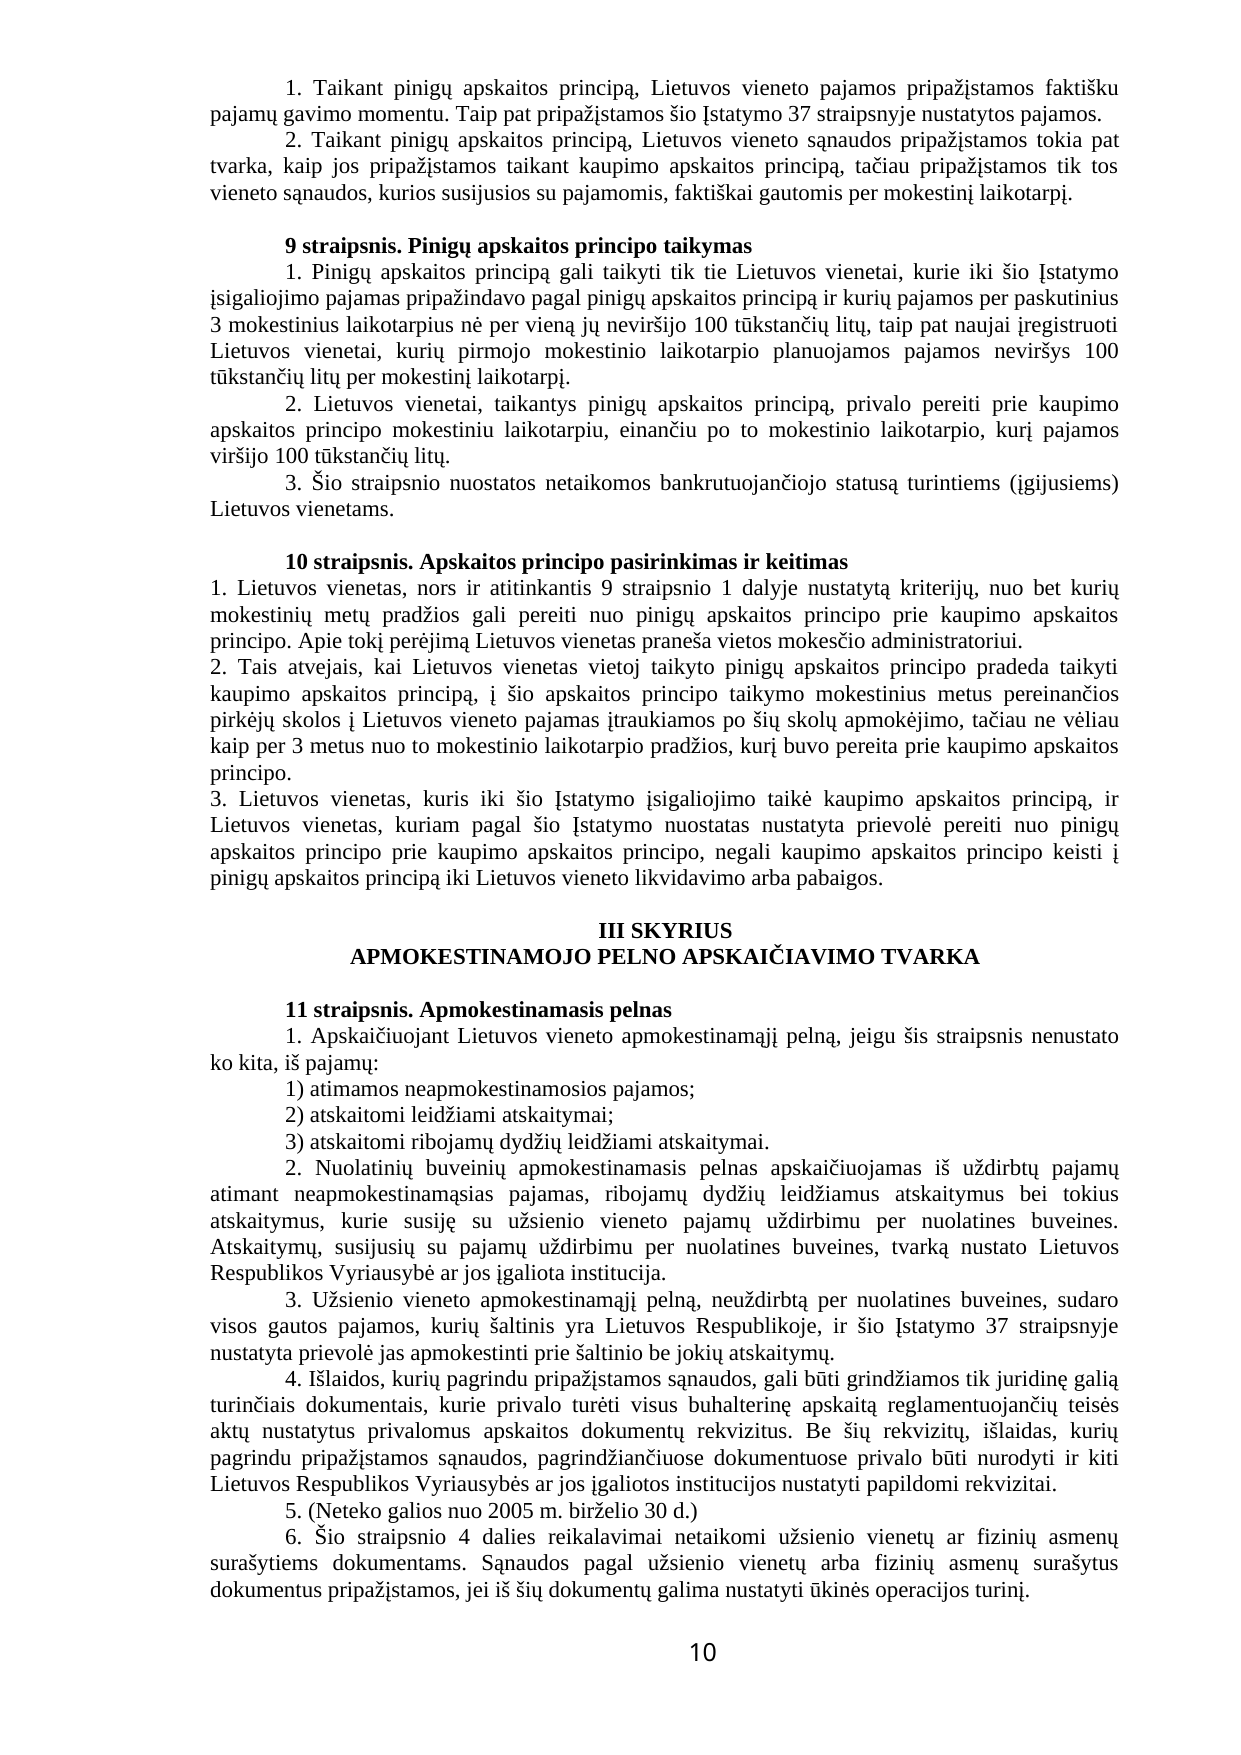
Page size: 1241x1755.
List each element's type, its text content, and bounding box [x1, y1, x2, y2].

text 4. Išlaidos, kurių pagrindu pripažįstamos sąnaudos, gali būti grindžiamos tik juridinę galią turinčiais dokumentais, kurie privalo turėti visus buhalterinę apskaitą reglamentuojančių teisės aktų nustatytus privalomus apskaitos dokumentų rekvizitus. Be šių rekvizitų, išlaidas, kurių pagrindu pripažįstamos sąnaudos, pagrindžiančiuose dokumentuose privalo būti nurodyti ir kiti Lietuvos Respublikos Vyriausybės ar jos įgaliotos institucijos nustatyti papildomi rekvizitai. [210, 1365, 1120, 1497]
text 6. Šio straipsnio 4 dalies reikalavimai netaikomi užsienio vienetų ar fizinių asmenų surašytiems dokumentams. Sąnaudos pagal užsienio vienetų arba fizinių asmenų surašytus dokumentus pripažįstamos, jei iš šių dokumentų galima nustatyti ūkinės operacijos turinį. [210, 1523, 1120, 1602]
text 2) atskaitomi leidžiami atskaitymai; [210, 1101, 1120, 1128]
text 2. Tais atvejais, kai Lietuvos vienetas vietoj taikyto pinigų apskaitos principo pradeda taikyti kaupimo apskaitos principą, į šio apskaitos principo taikymo mokestinius metus pereinančios pirkėjų skolos į Lietuvos vieneto pajamas įtraukiamos po šių skolų apmokėjimo, tačiau ne vėliau kaip per 3 metus nuo to mokestinio laikotarpio pradžios, kurį buvo pereita prie kaupimo apskaitos principo. [210, 653, 1120, 785]
text 9 straipsnis. Pinigų apskaitos principo taikymas [210, 232, 1120, 258]
text 1. Lietuvos vienetas, nors ir atitinkantis 9 straipsnio 1 dalyje nustatytą kriterijų, nuo bet kurių mokestinių metų pradžios gali pereiti nuo pinigų apskaitos principo prie kaupimo apskaitos principo. Apie tokį perėjimą Lietuvos vienetas praneša vietos mokesčio administratoriui. [210, 574, 1120, 653]
text 1) atimamos neapmokestinamosios pajamos; [210, 1075, 1120, 1101]
text 5. (Neteko galios nuo 2005 m. birželio 30 d.) [210, 1497, 1120, 1523]
text APMOKESTINAMOJO PELNO APSKAIČIAVIMO TVARKA [210, 943, 1120, 969]
text 2. Lietuvos vienetai, taikantys pinigų apskaitos principą, privalo pereiti prie kaupimo apskaitos principo mokestiniu laikotarpiu, einančiu po to mokestinio laikotarpio, kurį pajamos viršijo 100 tūkstančių litų. [210, 390, 1120, 469]
text 3. Užsienio vieneto apmokestinamąjį pelną, neuždirbtą per nuolatines buveines, sudaro visos gautos pajamos, kurių šaltinis yra Lietuvos Respublikoje, ir šio Įstatymo 37 straipsnyje nustatyta prievolė jas apmokestinti prie šaltinio be jokių atskaitymų. [210, 1286, 1120, 1365]
text 10 straipsnis. Apskaitos principo pasirinkimas ir keitimas [210, 548, 1120, 574]
text 1. Apskaičiuojant Lietuvos vieneto apmokestinamąjį pelną, jeigu šis straipsnis nenustato ko kita, iš pajamų: [210, 1022, 1120, 1075]
subtitle III SKYRIUS [210, 917, 1120, 943]
text 3) atskaitomi ribojamų dydžių leidžiami atskaitymai. [210, 1128, 1120, 1154]
text 3. Lietuvos vienetas, kuris iki šio Įstatymo įsigaliojimo taikė kaupimo apskaitos principą, ir Lietuvos vienetas, kuriam pagal šio Įstatymo nuostatas nustatyta prievolė pereiti nuo pinigų apskaitos principo prie kaupimo apskaitos principo, negali kaupimo apskaitos principo keisti į pinigų apskaitos principą iki Lietuvos vieneto likvidavimo arba pabaigos. [210, 785, 1120, 891]
text 1. Taikant pinigų apskaitos principą, Lietuvos vieneto pajamos pripažįstamos faktišku pajamų gavimo momentu. Taip pat pripažįstamos šio Įstatymo 37 straipsnyje nustatytos pajamos. [210, 73, 1120, 126]
text 1. Pinigų apskaitos principą gali taikyti tik tie Lietuvos vienetai, kurie iki šio Įstatymo įsigaliojimo pajamas pripažindavo pagal pinigų apskaitos principą ir kurių pajamos per paskutinius 3 mokestinius laikotarpius nė per vieną jų neviršijo 100 tūkstančių litų, taip pat naujai įregistruoti Lietuvos vienetai, kurių pirmojo mokestinio laikotarpio planuojamos pajamos neviršys 100 tūkstančių litų per mokestinį laikotarpį. [210, 258, 1120, 390]
text 11 straipsnis. Apmokestinamasis pelnas [210, 996, 1120, 1022]
text 2. Nuolatinių buveinių apmokestinamasis pelnas apskaičiuojamas iš uždirbtų pajamų atimant neapmokestinamąsias pajamas, ribojamų dydžių leidžiamus atskaitymus bei tokius atskaitymus, kurie susiję su užsienio vieneto pajamų uždirbimu per nuolatines buveines. Atskaitymų, susijusių su pajamų uždirbimu per nuolatines buveines, tvarką nustato Lietuvos Respublikos Vyriausybė ar jos įgaliota institucija. [210, 1154, 1120, 1286]
text 2. Taikant pinigų apskaitos principą, Lietuvos vieneto sąnaudos pripažįstamos tokia pat tvarka, kaip jos pripažįstamos taikant kaupimo apskaitos principą, tačiau pripažįstamos tik tos vieneto sąnaudos, kurios susijusios su pajamomis, faktiškai gautomis per mokestinį laikotarpį. [210, 126, 1120, 205]
text 3. Šio straipsnio nuostatos netaikomos bankrutuojančiojo statusą turintiems (įgijusiems) Lietuvos vienetams. [210, 469, 1120, 522]
